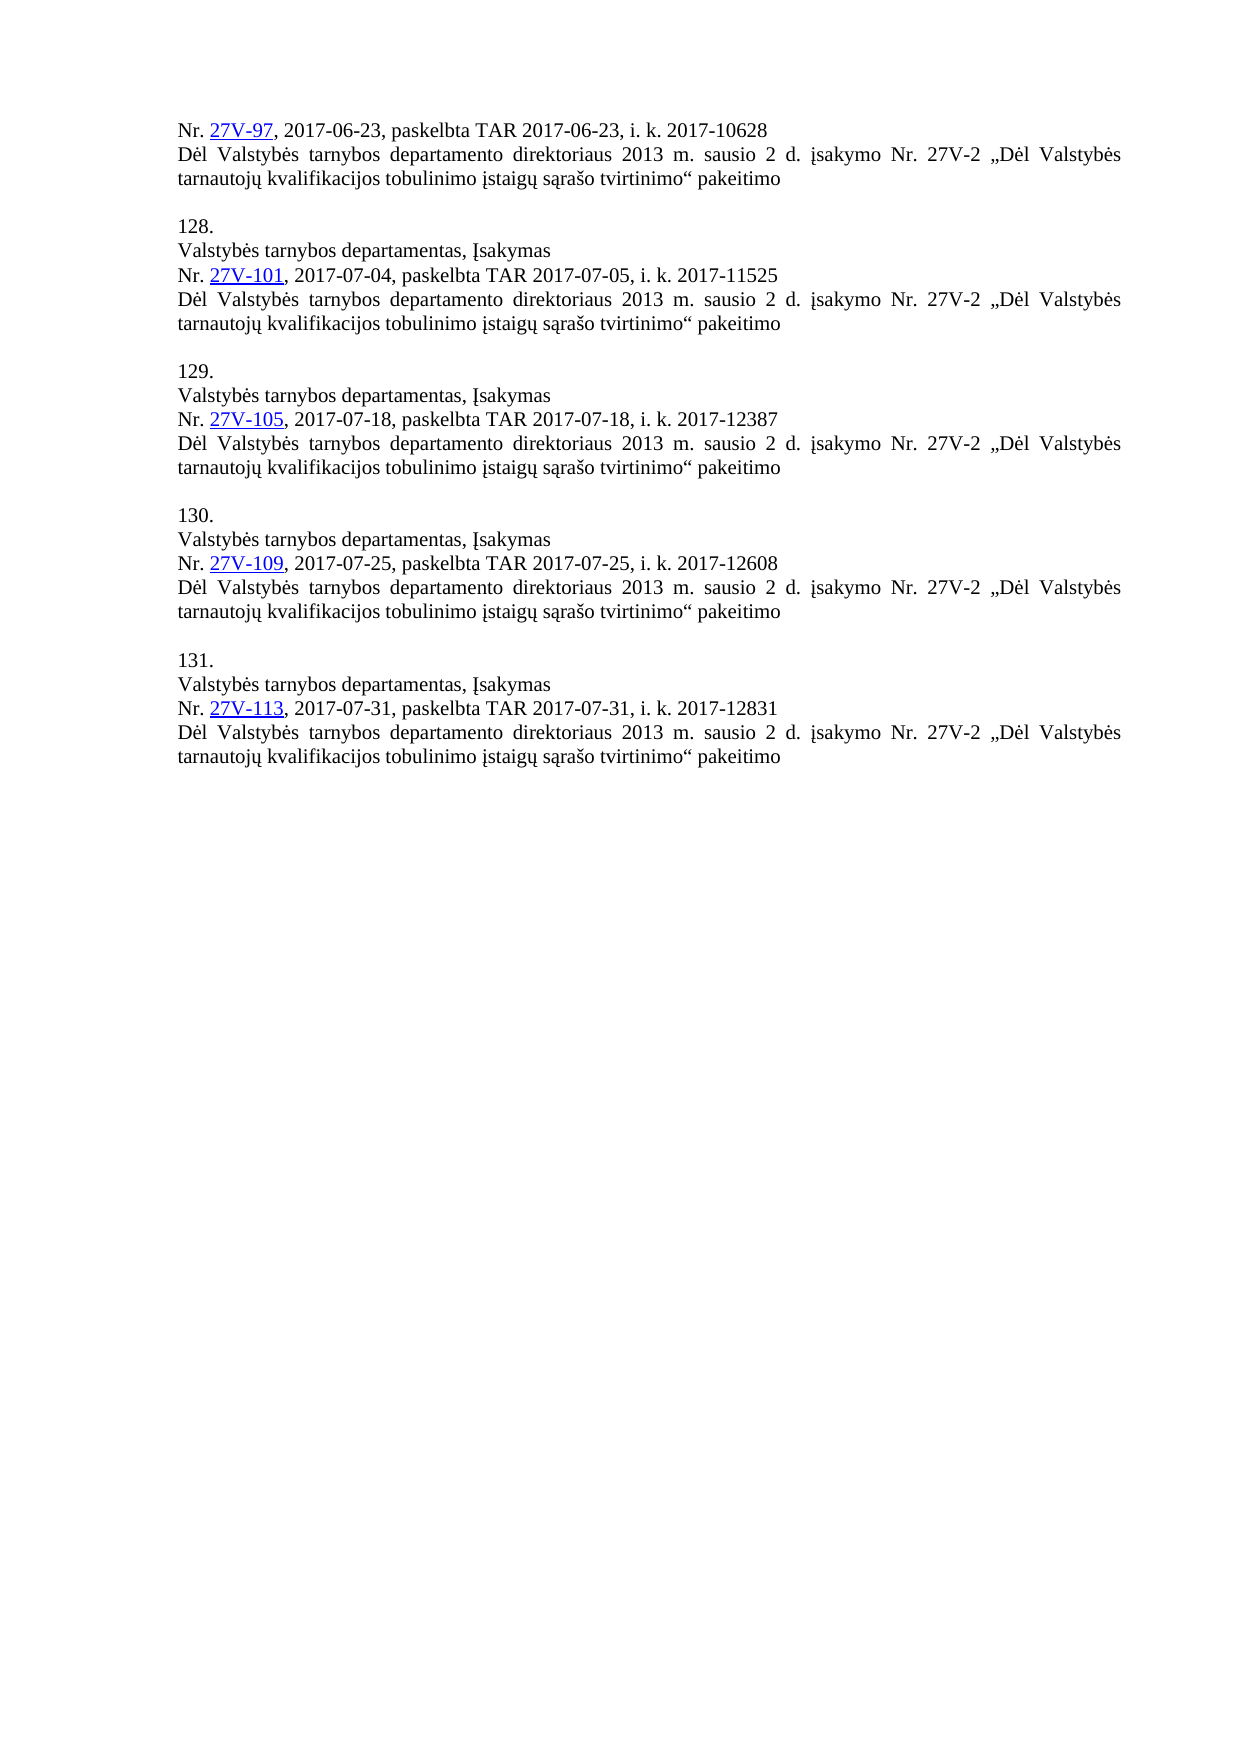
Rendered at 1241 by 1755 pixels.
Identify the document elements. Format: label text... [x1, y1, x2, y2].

text Nr. 27V-101, 2017-07-04, paskelbta TAR 2017-07-05, i. k. 2017-11525 [177, 262, 1122, 287]
text Nr. 27V-105, 2017-07-18, paskelbta TAR 2017-07-18, i. k. 2017-12387 [177, 407, 1122, 431]
text Dėl Valstybės tarnybos departamento direktoriaus 2013 m. sausio 2 d. įsakymo Nr. 27V-2 „Dėl Valstybės tarnautojų kvalifikacijos tobulinimo įstaigų sąrašo tvirtinimo“ pakeitimo [177, 431, 1122, 479]
text Dėl Valstybės tarnybos departamento direktoriaus 2013 m. sausio 2 d. įsakymo Nr. 27V-2 „Dėl Valstybės tarnautojų kvalifikacijos tobulinimo įstaigų sąrašo tvirtinimo“ pakeitimo [177, 720, 1122, 768]
text Dėl Valstybės tarnybos departamento direktoriaus 2013 m. sausio 2 d. įsakymo Nr. 27V-2 „Dėl Valstybės tarnautojų kvalifikacijos tobulinimo įstaigų sąrašo tvirtinimo“ pakeitimo [177, 142, 1122, 190]
text Dėl Valstybės tarnybos departamento direktoriaus 2013 m. sausio 2 d. įsakymo Nr. 27V-2 „Dėl Valstybės tarnautojų kvalifikacijos tobulinimo įstaigų sąrašo tvirtinimo“ pakeitimo [177, 575, 1122, 623]
text Valstybės tarnybos departamentas, Įsakymas [177, 383, 1122, 407]
text Nr. 27V-97, 2017-06-23, paskelbta TAR 2017-06-23, i. k. 2017-10628 [177, 118, 1122, 142]
text 128. [177, 214, 1122, 238]
text 130. [177, 503, 1122, 527]
text Nr. 27V-113, 2017-07-31, paskelbta TAR 2017-07-31, i. k. 2017-12831 [177, 696, 1122, 720]
text 131. [177, 647, 1122, 672]
text Dėl Valstybės tarnybos departamento direktoriaus 2013 m. sausio 2 d. įsakymo Nr. 27V-2 „Dėl Valstybės tarnautojų kvalifikacijos tobulinimo įstaigų sąrašo tvirtinimo“ pakeitimo [177, 287, 1122, 335]
text Valstybės tarnybos departamentas, Įsakymas [177, 238, 1122, 262]
text Valstybės tarnybos departamentas, Įsakymas [177, 527, 1122, 551]
text Valstybės tarnybos departamentas, Įsakymas [177, 672, 1122, 696]
text 129. [177, 359, 1122, 383]
text Nr. 27V-109, 2017-07-25, paskelbta TAR 2017-07-25, i. k. 2017-12608 [177, 551, 1122, 575]
